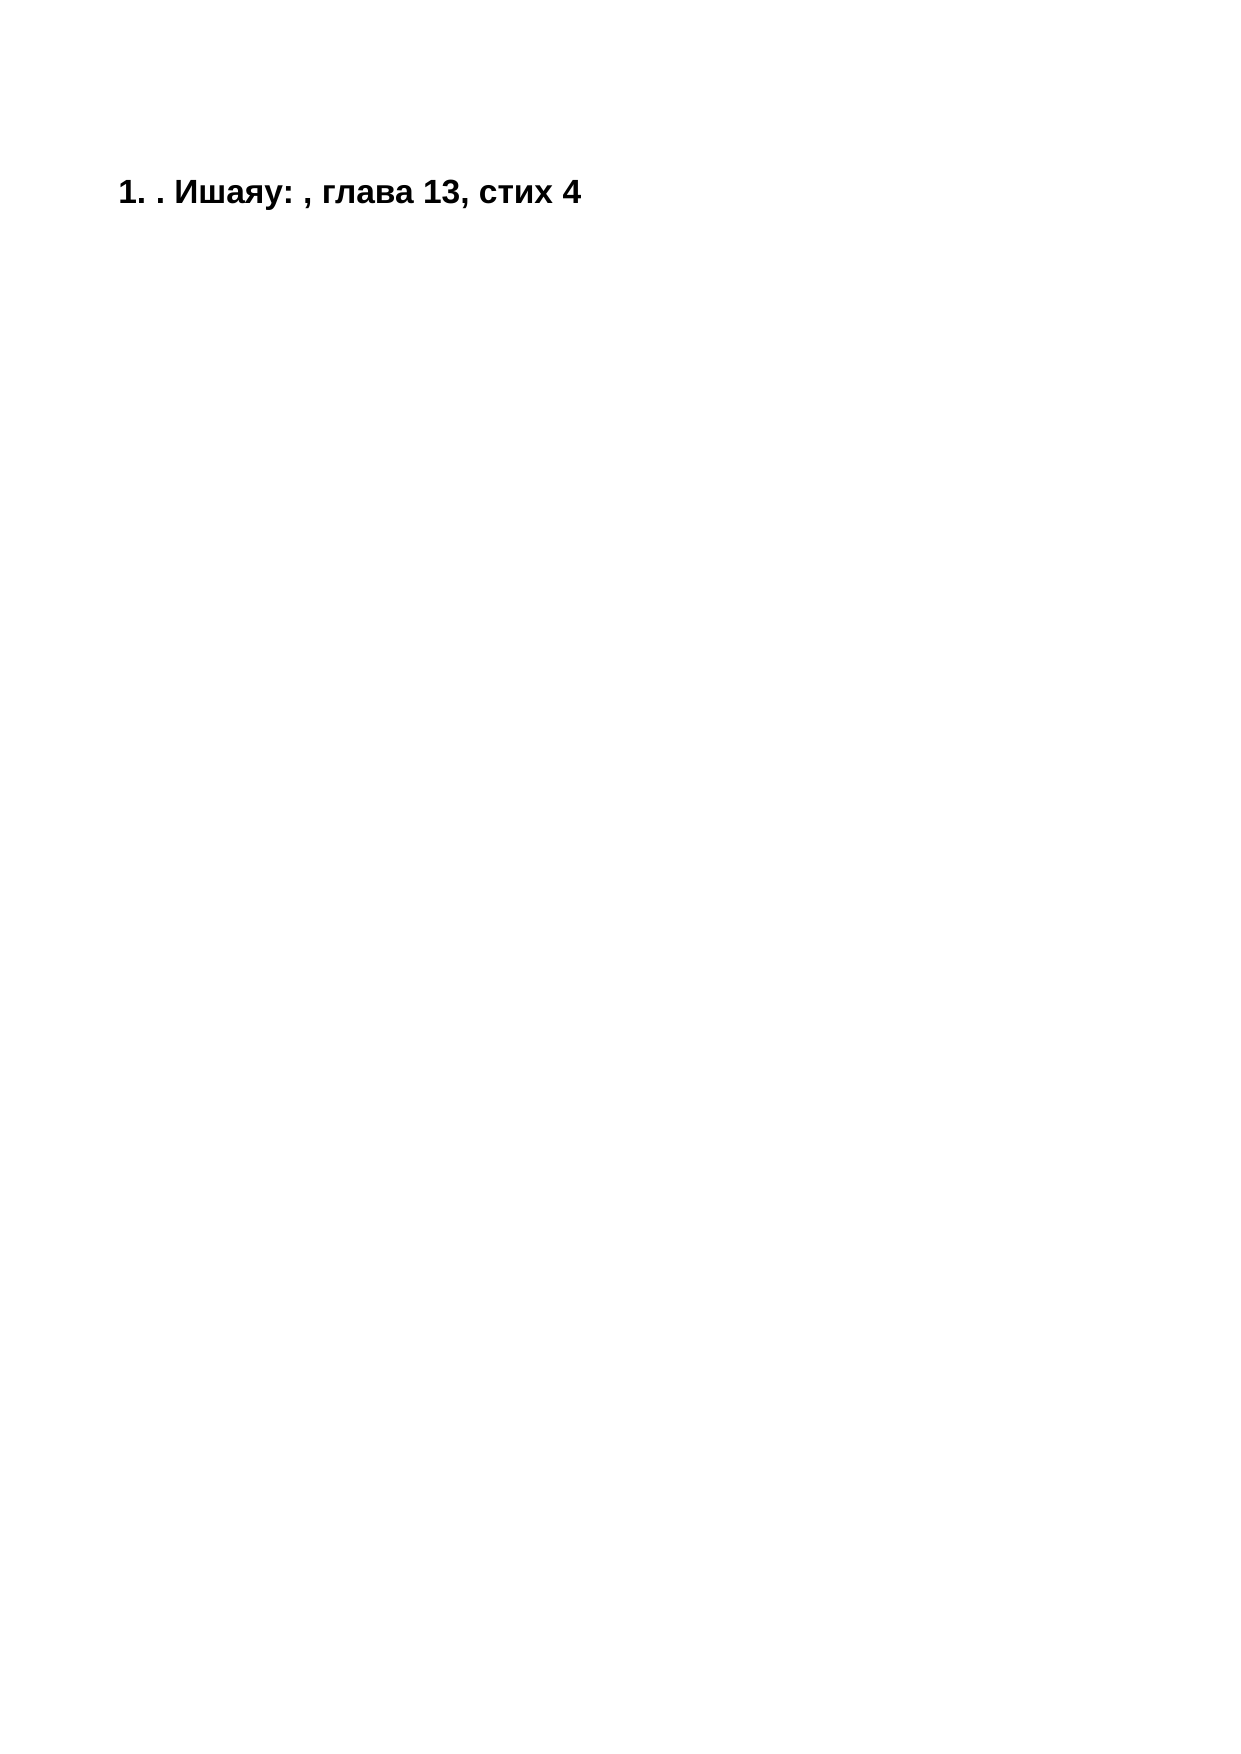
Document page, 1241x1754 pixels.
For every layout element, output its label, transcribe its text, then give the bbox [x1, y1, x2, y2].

subtitle . Ишаяу: , глава 13, стих 4 [118, 147, 1122, 176]
